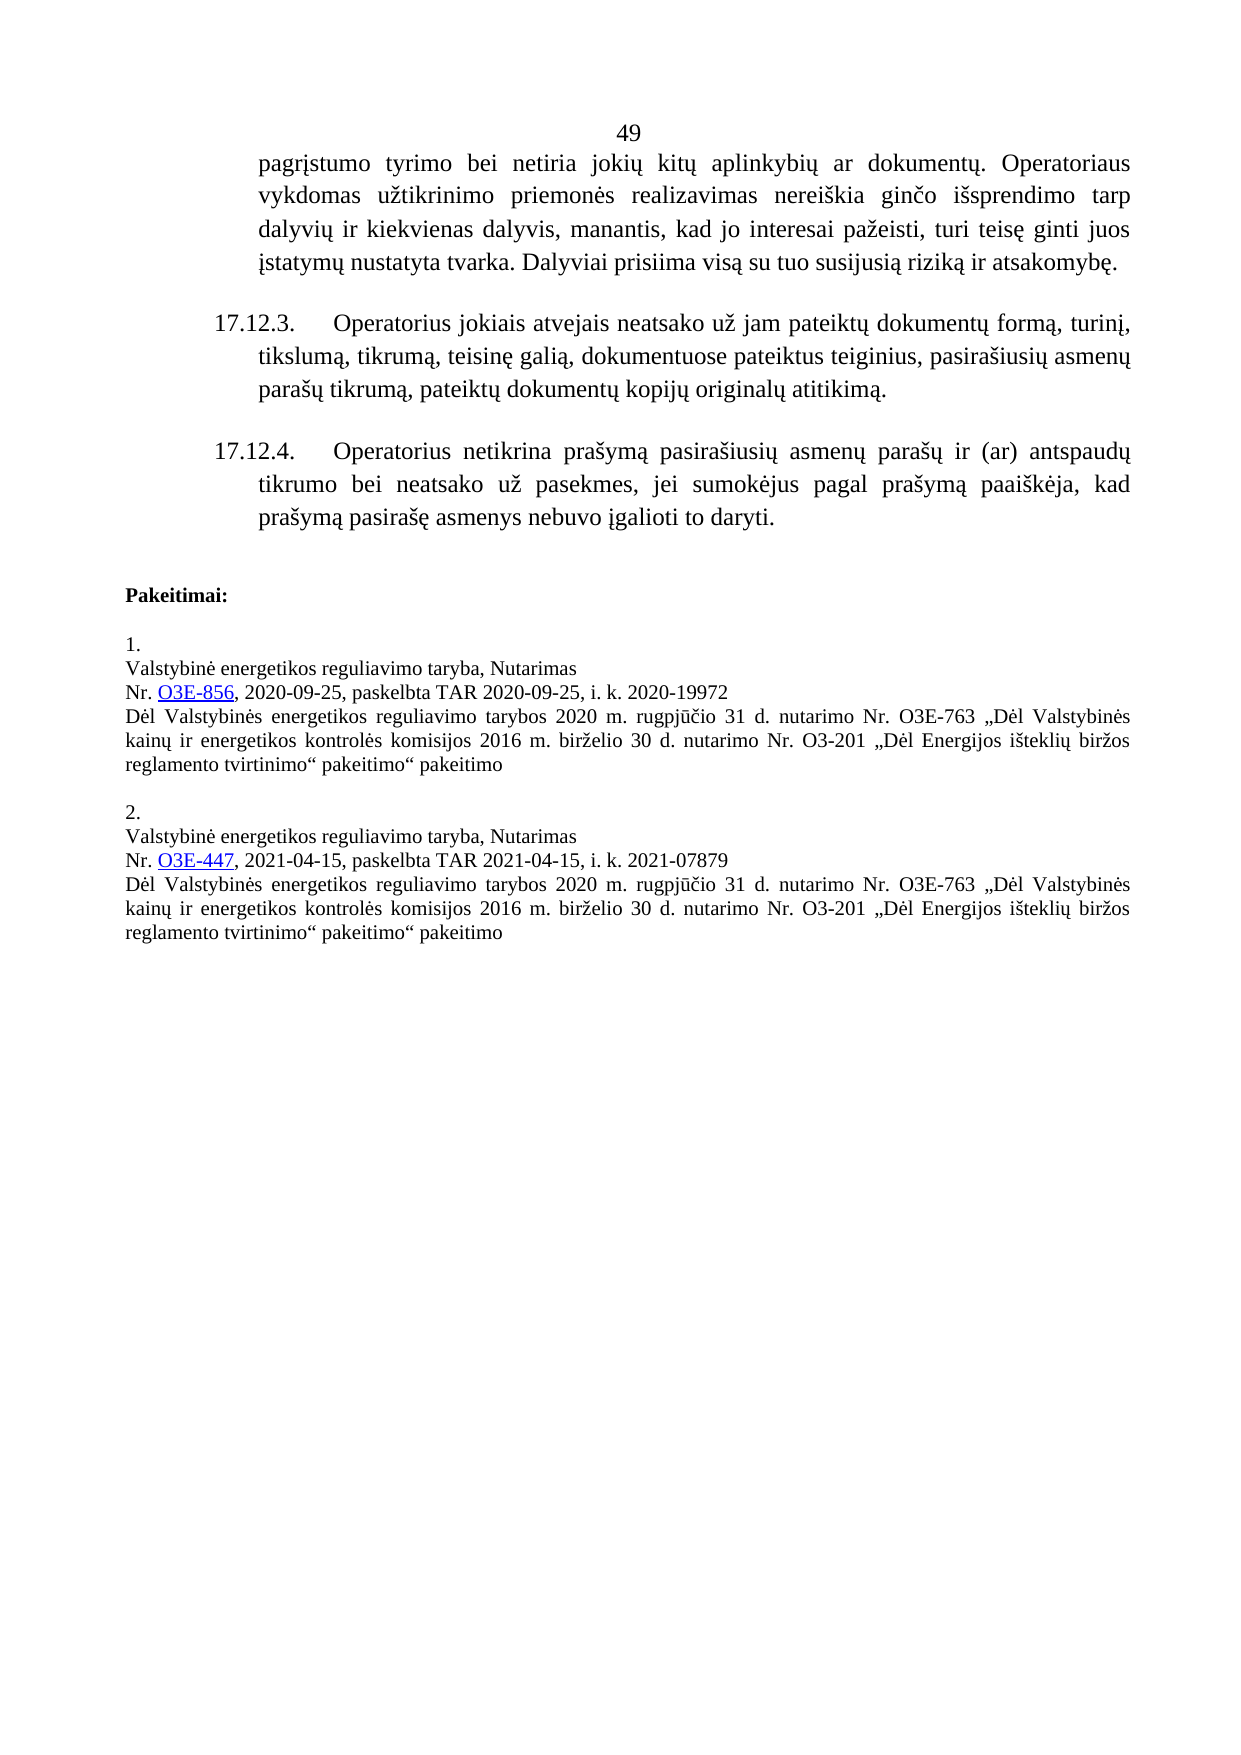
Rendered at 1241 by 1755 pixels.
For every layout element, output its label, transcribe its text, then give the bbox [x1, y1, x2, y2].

text Valstybinė energetikos reguliavimo taryba, Nutarimas [125, 824, 1132, 848]
text Nr. O3E-447, 2021-04-15, paskelbta TAR 2021-04-15, i. k. 2021-07879 [125, 848, 1132, 872]
text Nr. O3E-856, 2020-09-25, paskelbta TAR 2020-09-25, i. k. 2020-19972 [125, 680, 1132, 704]
text pagrįstumo tyrimo bei netiria jokių kitų aplinkybių ar dokumentų. Operatoriaus vykdomas užtikrinimo priemonės realizavimas nereiškia ginčo išsprendimo tarp dalyvių ir kiekvienas dalyvis, manantis, kad jo interesai pažeisti, turi teisę ginti juos įstatymų nustatyta tvarka. Dalyviai prisiima visą su tuo susijusią riziką ir atsakomybę. [214, 148, 1132, 275]
text 17.12.3. Operatorius jokiais atvejais neatsako už jam pateiktų dokumentų formą, turinį, tikslumą, tikrumą, teisinę galią, dokumentuose pateiktus teiginius, pasirašiusių asmenų parašų tikrumą, pateiktų dokumentų kopijų originalų atitikimą. [214, 308, 1132, 403]
text Dėl Valstybinės energetikos reguliavimo tarybos 2020 m. rugpjūčio 31 d. nutarimo Nr. O3E-763 „Dėl Valstybinės kainų ir energetikos kontrolės komisijos 2016 m. birželio 30 d. nutarimo Nr. O3-201 „Dėl Energijos išteklių biržos reglamento tvirtinimo“ pakeitimo“ pakeitimo [125, 872, 1132, 944]
text 17.12.4. Operatorius netikrina prašymą pasirašiusių asmenų parašų ir (ar) antspaudų tikrumo bei neatsako už pasekmes, jei sumokėjus pagal prašymą paaiškėja, kad prašymą pasirašę asmenys nebuvo įgalioti to daryti. [214, 436, 1132, 531]
text Pakeitimai: [125, 583, 1132, 607]
text Dėl Valstybinės energetikos reguliavimo tarybos 2020 m. rugpjūčio 31 d. nutarimo Nr. O3E-763 „Dėl Valstybinės kainų ir energetikos kontrolės komisijos 2016 m. birželio 30 d. nutarimo Nr. O3-201 „Dėl Energijos išteklių biržos reglamento tvirtinimo“ pakeitimo“ pakeitimo [125, 704, 1132, 776]
text Valstybinė energetikos reguliavimo taryba, Nutarimas [125, 656, 1132, 680]
text 1. [125, 632, 1132, 656]
text 2. [125, 800, 1132, 824]
